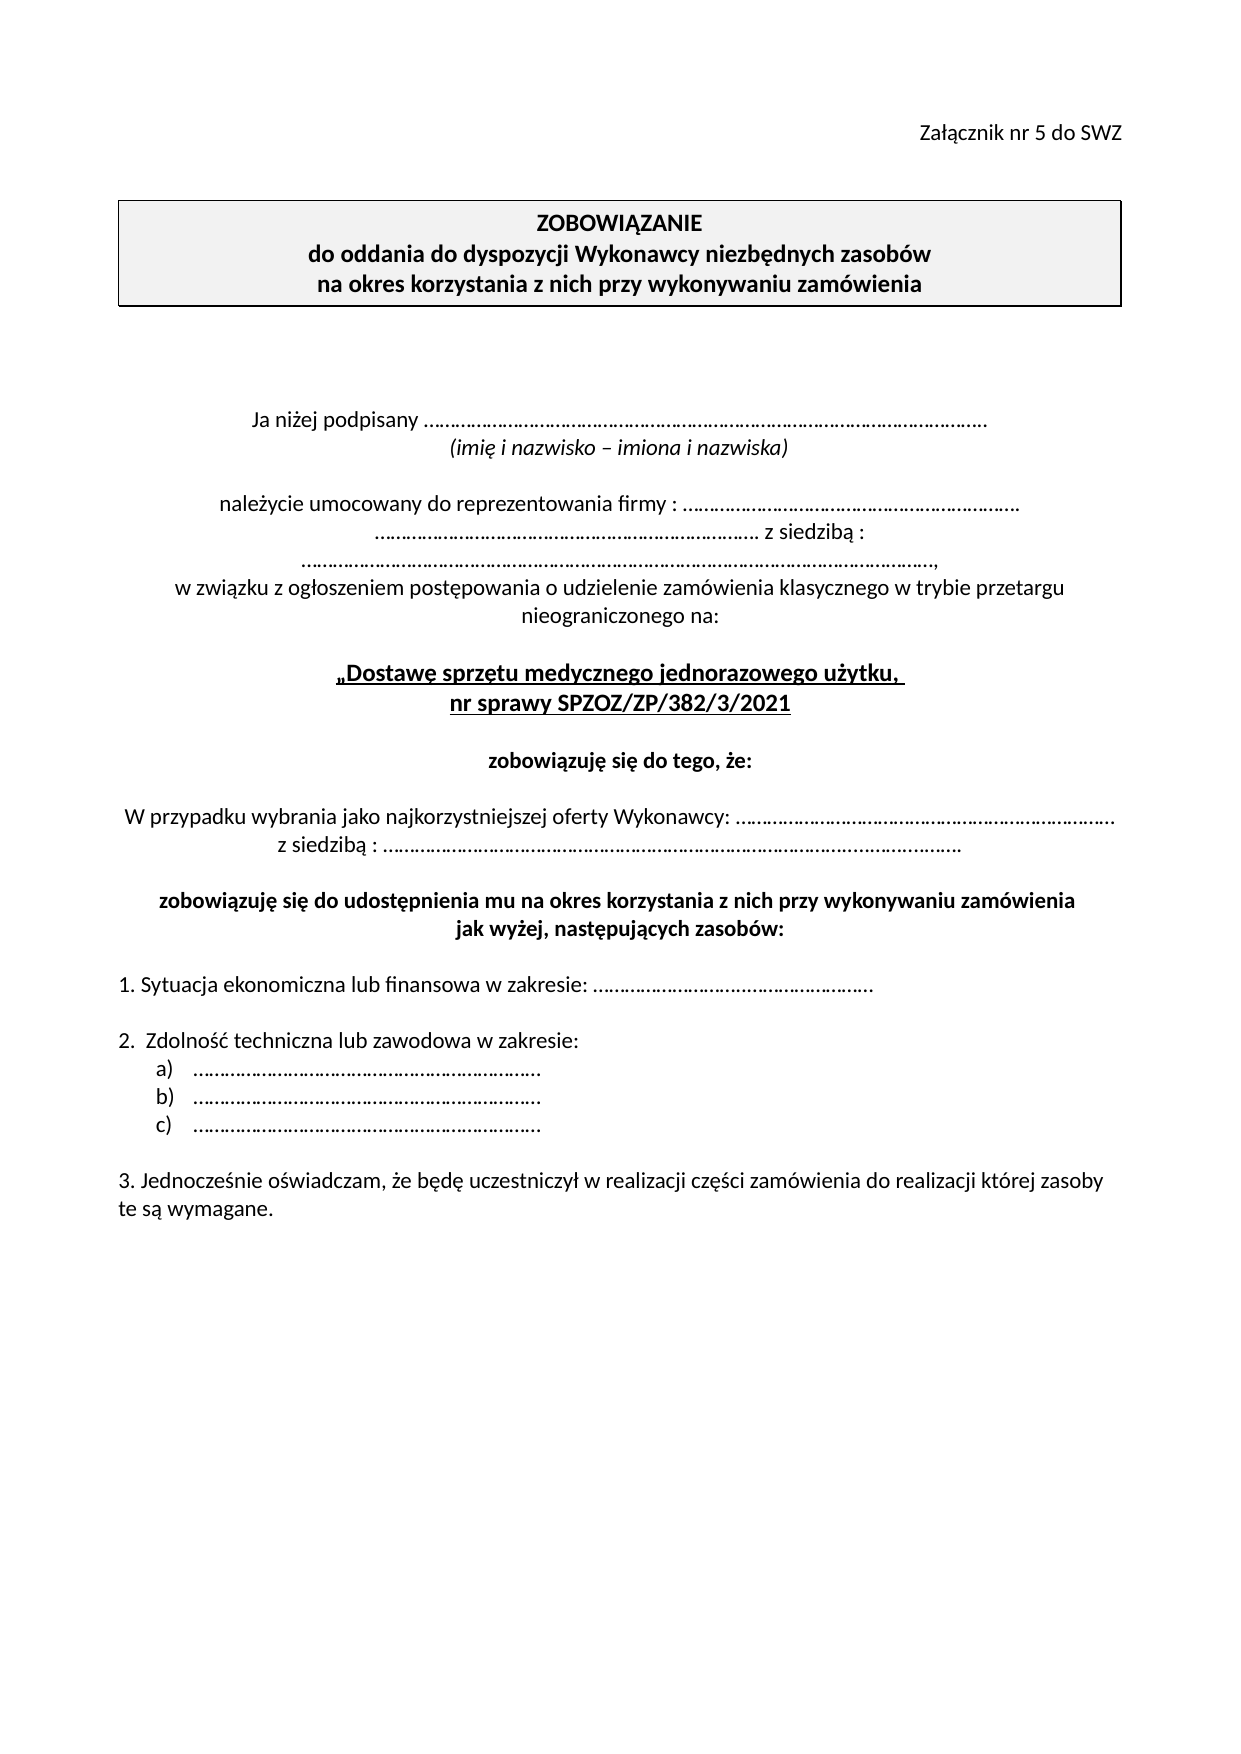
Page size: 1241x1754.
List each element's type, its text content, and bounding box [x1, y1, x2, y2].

list ………………………………………………………… [156, 1054, 1122, 1082]
text zobowiązuję się do udostępnienia mu na okres korzystania z nich przy wykonywaniu zamówienia [118, 886, 1122, 914]
text zobowiązuję się do tego, że: [118, 746, 1122, 774]
subtitle ZOBOWIĄZANIE do oddania do dyspozycji Wykonawcy niezbędnych zasobów na okres korzystania z nich przy wykonywaniu zamówienia [119, 201, 1120, 305]
list ………………………………………………………… [156, 1110, 1122, 1138]
text z siedzibą : …………………………………………………………………………….....……....……. [118, 830, 1122, 858]
text 2. Zdolność techniczna lub zawodowa w zakresie: [118, 1026, 1122, 1054]
text nr sprawy SPZOZ/ZP/382/3/2021 [118, 688, 1122, 718]
text „Dostawę sprzętu medycznego jednorazowego użytku, [118, 657, 1122, 688]
text jak wyżej, następujących zasobów: [118, 914, 1122, 942]
text (imię i nazwisko – imiona i nazwiska) [118, 433, 1122, 461]
list ………………………………………………………… [156, 1082, 1122, 1110]
text Załącznik nr 5 do SWZ [118, 118, 1122, 146]
text w związku z ogłoszeniem postępowania o udzielenie zamówienia klasycznego w trybie przetargu nieograniczonego na: [118, 573, 1122, 629]
text W przypadku wybrania jako najkorzystniejszej oferty Wykonawcy: ……………………………………………………………… [118, 802, 1122, 830]
text Ja niżej podpisany …………………………………………………………………………………………….. [118, 405, 1122, 433]
text należycie umocowany do reprezentowania firmy : ………………………………………………………. [118, 489, 1122, 517]
text ………………………………………………………………. z siedzibą : …………………………………………………………………………………………………………, [118, 517, 1122, 573]
text 3. Jednocześnie oświadczam, że będę uczestniczył w realizacji części zamówienia do realizacji której zasoby te są wymagane. [118, 1166, 1122, 1222]
text 1. Sytuacja ekonomiczna lub finansowa w zakresie: ………………………..…………………… [118, 970, 1122, 998]
